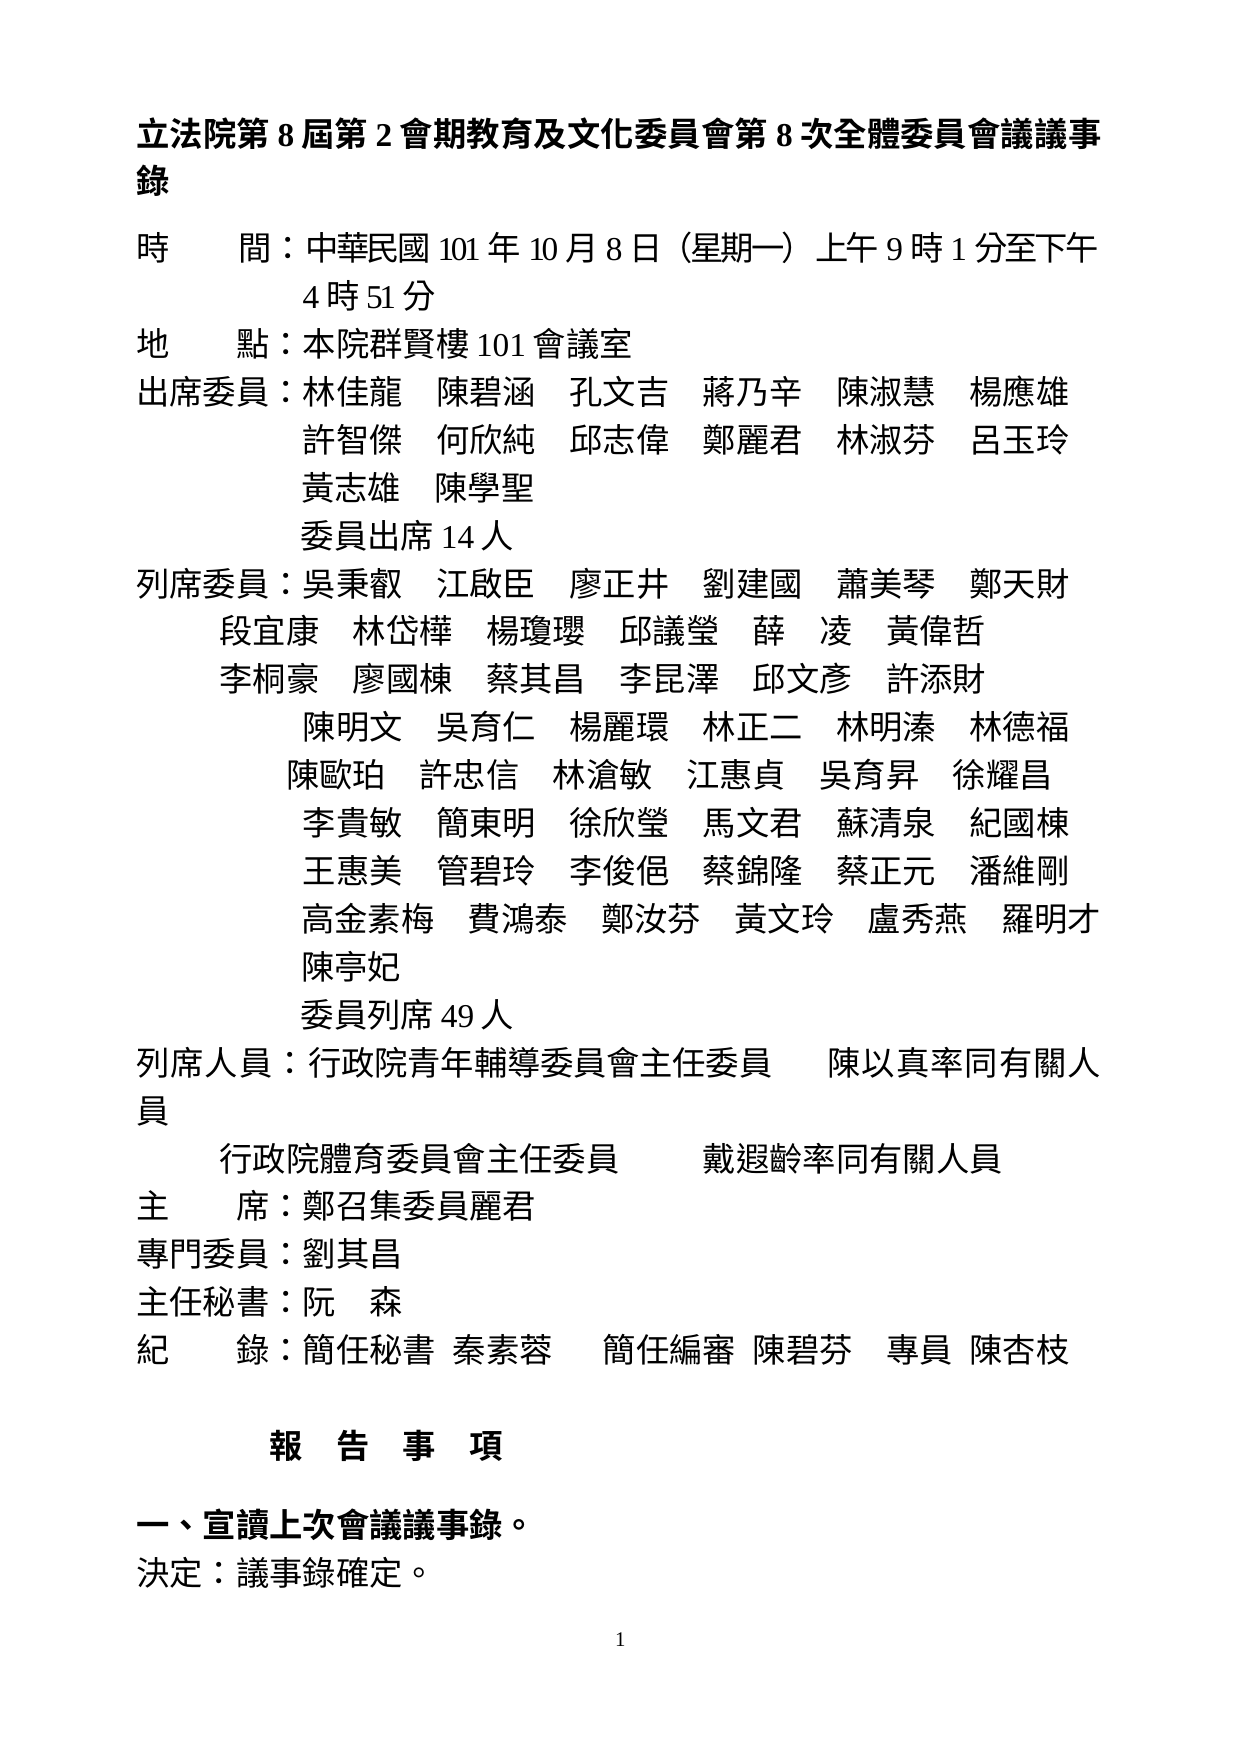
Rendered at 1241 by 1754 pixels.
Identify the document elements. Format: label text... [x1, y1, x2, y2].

text 出席委員：林佳龍 陳碧涵 孔文吉 蔣乃辛 陳淑慧 楊應雄 [136, 366, 1102, 414]
text 報 告 事 項 [136, 1420, 1102, 1468]
text 立法院第8屆第2會期教育及文化委員會第8次全體委員會議議事錄 [136, 108, 1102, 203]
text 王惠美 管碧玲 李俊俋 蔡錦隆 蔡正元 潘維剛 [303, 845, 1102, 893]
text 專門委員：劉其昌 [136, 1228, 1102, 1276]
text 陳明文 吳育仁 楊麗環 林正二 林明溱 林德福 [303, 701, 1102, 749]
text 列席人員：行政院青年輔導委員會主任委員 陳以真率同有關人員 [136, 1037, 1102, 1133]
text 地 點：本院群賢樓101會議室 [136, 318, 1102, 366]
text 委員列席49人 [301, 989, 1102, 1037]
text 李貴敏 簡東明 徐欣瑩 馬文君 蘇清泉 紀國棟 [303, 797, 1102, 845]
text 主 席：鄭召集委員麗君 [136, 1181, 1102, 1228]
text 一、宣讀上次會議議事錄。 [136, 1499, 1104, 1547]
text 紀 錄：簡任秘書 秦素蓉 簡任編審 陳碧芬 專員 陳杏枝 [136, 1324, 1102, 1372]
text 行政院體育委員會主任委員 戴遐齡率同有關人員 [136, 1133, 1102, 1181]
text 委員出席14人 [301, 510, 1102, 558]
text 時 間：中華民國101年10月8日（星期一）上午9時1分至下午4時51分 [136, 222, 1102, 318]
text 主任秘書：阮 森 [136, 1276, 1102, 1324]
text 陳歐珀 許忠信 林滄敏 江惠貞 吳育昇 徐耀昌 [269, 749, 1102, 797]
text 黃志雄 陳學聖 [301, 462, 1102, 510]
text 列席委員：吳秉叡 江啟臣 廖正井 劉建國 蕭美琴 鄭天財 [136, 558, 1102, 606]
text 李桐豪 廖國棟 蔡其昌 李昆澤 邱文彥 許添財 [136, 653, 1102, 701]
text 高金素梅 費鴻泰 鄭汝芬 黃文玲 盧秀燕 羅明才 [301, 893, 1102, 941]
text 陳亭妃 [301, 941, 1102, 989]
text 段宜康 林岱樺 楊瓊瓔 邱議瑩 薛 凌 黃偉哲 [136, 606, 1102, 653]
text 決定：議事錄確定。 [136, 1547, 1104, 1595]
text 許智傑 何欣純 邱志偉 鄭麗君 林淑芬 呂玉玲 [303, 414, 1102, 462]
